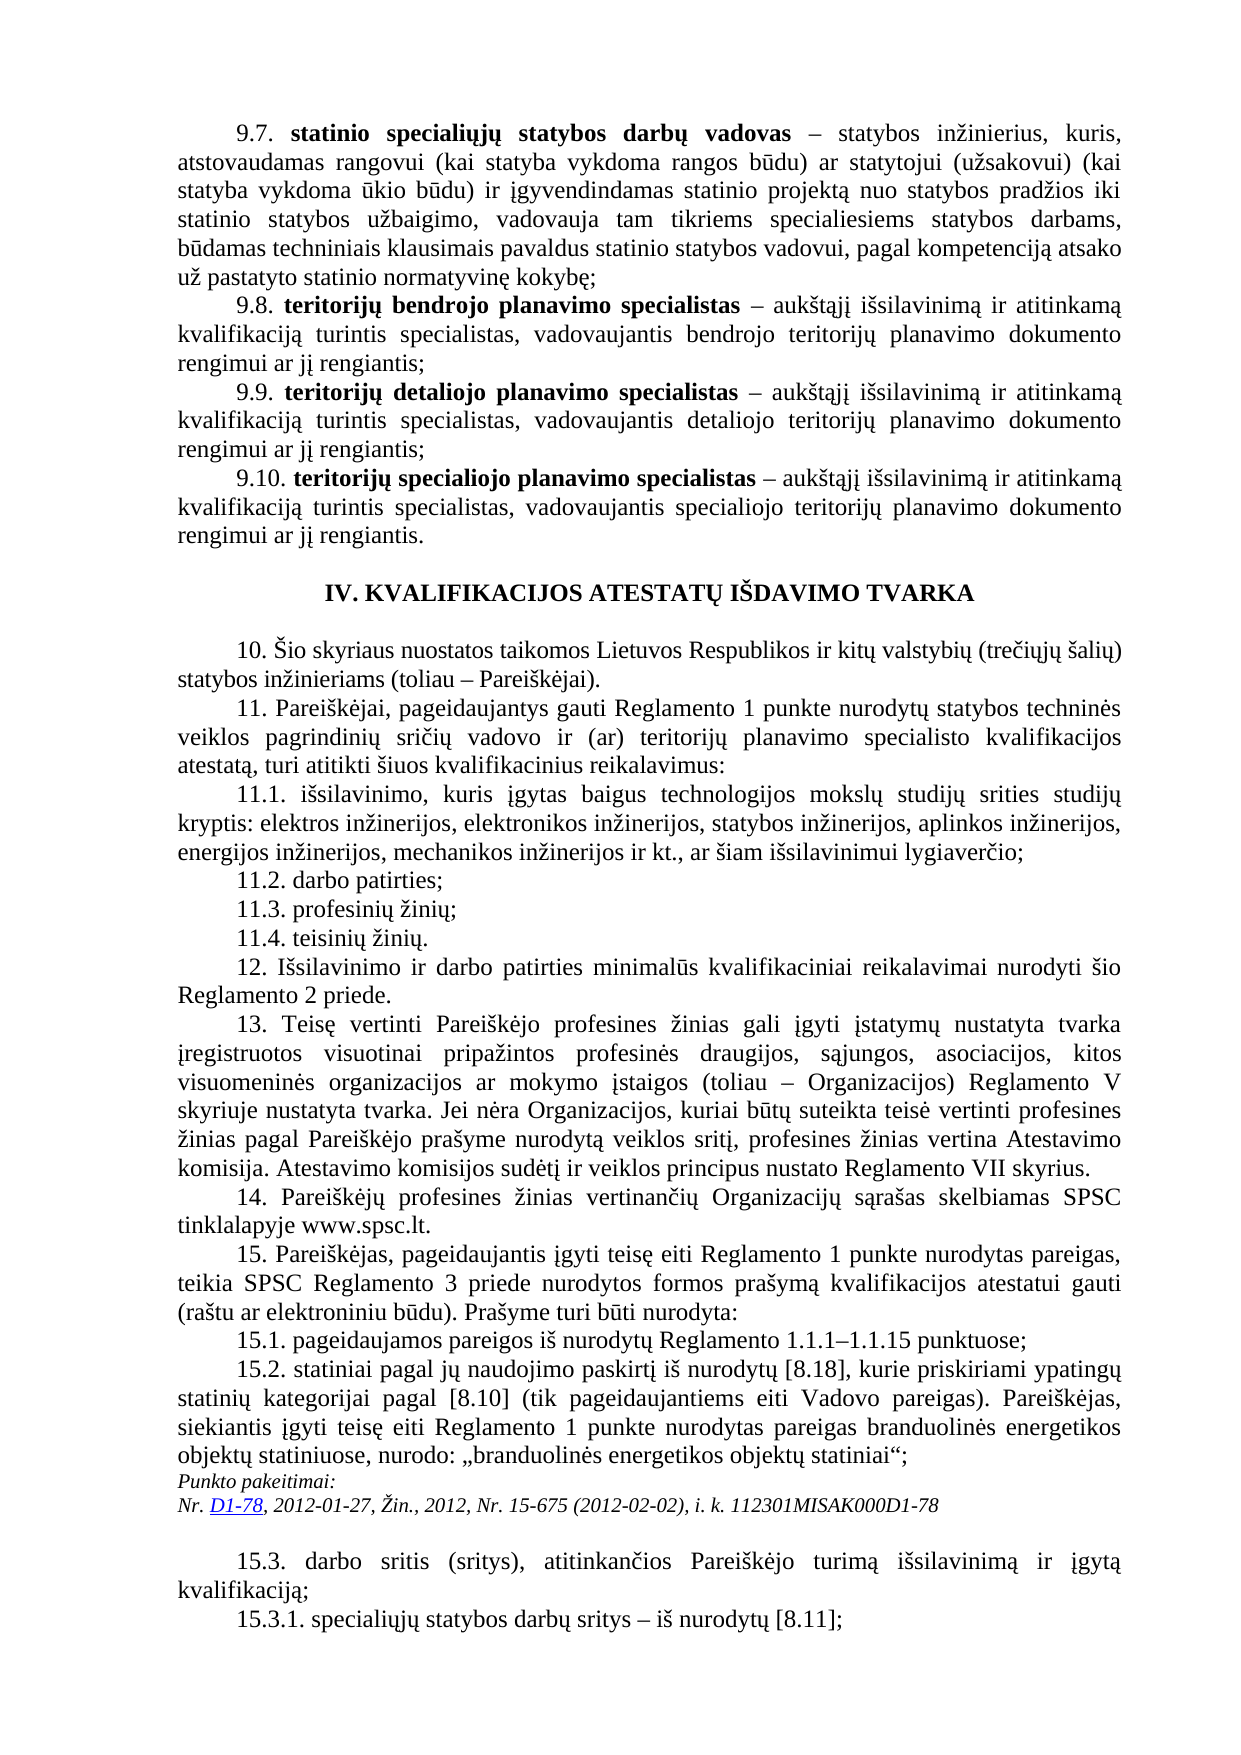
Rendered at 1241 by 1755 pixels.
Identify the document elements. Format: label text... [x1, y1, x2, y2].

text 11.4. teisinių žinių. [177, 923, 1122, 952]
text 15.3.1. specialiųjų statybos darbų sritys – iš nurodytų [8.11]; [177, 1604, 1122, 1632]
text IV. KVALIFIKACIJOS ATESTATŲ IŠDAVIMO TVARKA [177, 578, 1122, 607]
text 9.8. teritorijų bendrojo planavimo specialistas – aukštąjį išsilavinimą ir atitinkamą kvalifikaciją turintis specialistas, vadovaujantis bendrojo teritorijų planavimo dokumento rengimui ar jį rengiantis; [177, 291, 1122, 377]
text 13. Teisę vertinti Pareiškėjo profesines žinias gali įgyti įstatymų nustatyta tvarka įregistruotos visuotinai pripažintos profesinės draugijos, sąjungos, asociacijos, kitos visuomeninės organizacijos ar mokymo įstaigos (toliau – Organizacijos) Reglamento V skyriuje nustatyta tvarka. Jei nėra Organizacijos, kuriai būtų suteikta teisė vertinti profesines žinias pagal Pareiškėjo prašyme nurodytą veiklos sritį, profesines žinias vertina Atestavimo komisija. Atestavimo komisijos sudėtį ir veiklos principus nustato Reglamento VII skyrius. [177, 1009, 1122, 1182]
text 11.2. darbo patirties; [177, 866, 1122, 894]
text 15.1. pageidaujamos pareigos iš nurodytų Reglamento 1.1.1–1.1.15 punktuose; [177, 1326, 1122, 1354]
text 11. Pareiškėjai, pageidaujantys gauti Reglamento 1 punkte nurodytų statybos techninės veiklos pagrindinių sričių vadovo ir (ar) teritorijų planavimo specialisto kvalifikacijos atestatą, turi atitikti šiuos kvalifikacinius reikalavimus: [177, 693, 1122, 779]
text Punkto pakeitimai: [177, 1469, 1122, 1493]
text 12. Išsilavinimo ir darbo patirties minimalūs kvalifikaciniai reikalavimai nurodyti šio Reglamento 2 priede. [177, 952, 1122, 1009]
text 14. Pareiškėjų profesines žinias vertinančių Organizacijų sąrašas skelbiamas SPSC tinklalapyje www.spsc.lt. [177, 1182, 1122, 1239]
text 9.9. teritorijų detaliojo planavimo specialistas – aukštąjį išsilavinimą ir atitinkamą kvalifikaciją turintis specialistas, vadovaujantis detaliojo teritorijų planavimo dokumento rengimui ar jį rengiantis; [177, 377, 1122, 463]
text Nr. D1-78, 2012-01-27, Žin., 2012, Nr. 15-675 (2012-02-02), i. k. 112301MISAK000D1-78 [177, 1493, 1122, 1517]
text 15. Pareiškėjas, pageidaujantis įgyti teisę eiti Reglamento 1 punkte nurodytas pareigas, teikia SPSC Reglamento 3 priede nurodytos formos prašymą kvalifikacijos atestatui gauti (raštu ar elektroniniu būdu). Prašyme turi būti nurodyta: [177, 1239, 1122, 1326]
text 11.3. profesinių žinių; [177, 894, 1122, 923]
text 11.1. išsilavinimo, kuris įgytas baigus technologijos mokslų studijų srities studijų kryptis: elektros inžinerijos, elektronikos inžinerijos, statybos inžinerijos, aplinkos inžinerijos, energijos inžinerijos, mechanikos inžinerijos ir kt., ar šiam išsilavinimui lygiaverčio; [177, 779, 1122, 866]
text 15.3. darbo sritis (sritys), atitinkančios Pareiškėjo turimą išsilavinimą ir įgytą kvalifikaciją; [177, 1546, 1122, 1604]
text 15.2. statiniai pagal jų naudojimo paskirtį iš nurodytų [8.18], kurie priskiriami ypatingų statinių kategorijai pagal [8.10] (tik pageidaujantiems eiti Vadovo pareigas). Pareiškėjas, siekiantis įgyti teisę eiti Reglamento 1 punkte nurodytas pareigas branduolinės energetikos objektų statiniuose, nurodo: „branduolinės energetikos objektų statiniai“; [177, 1354, 1122, 1469]
text 9.10. teritorijų specialiojo planavimo specialistas – aukštąjį išsilavinimą ir atitinkamą kvalifikaciją turintis specialistas, vadovaujantis specialiojo teritorijų planavimo dokumento rengimui ar jį rengiantis. [177, 463, 1122, 549]
text 9.7. statinio specialiųjų statybos darbų vadovas – statybos inžinierius, kuris, atstovaudamas rangovui (kai statyba vykdoma rangos būdu) ar statytojui (užsakovui) (kai statyba vykdoma ūkio būdu) ir įgyvendindamas statinio projektą nuo statybos pradžios iki statinio statybos užbaigimo, vadovauja tam tikriems specialiesiems statybos darbams, būdamas techniniais klausimais pavaldus statinio statybos vadovui, pagal kompetenciją atsako už pastatyto statinio normatyvinę kokybę; [177, 118, 1122, 291]
text 10. Šio skyriaus nuostatos taikomos Lietuvos Respublikos ir kitų valstybių (trečiųjų šalių) statybos inžinieriams (toliau – Pareiškėjai). [177, 636, 1122, 693]
